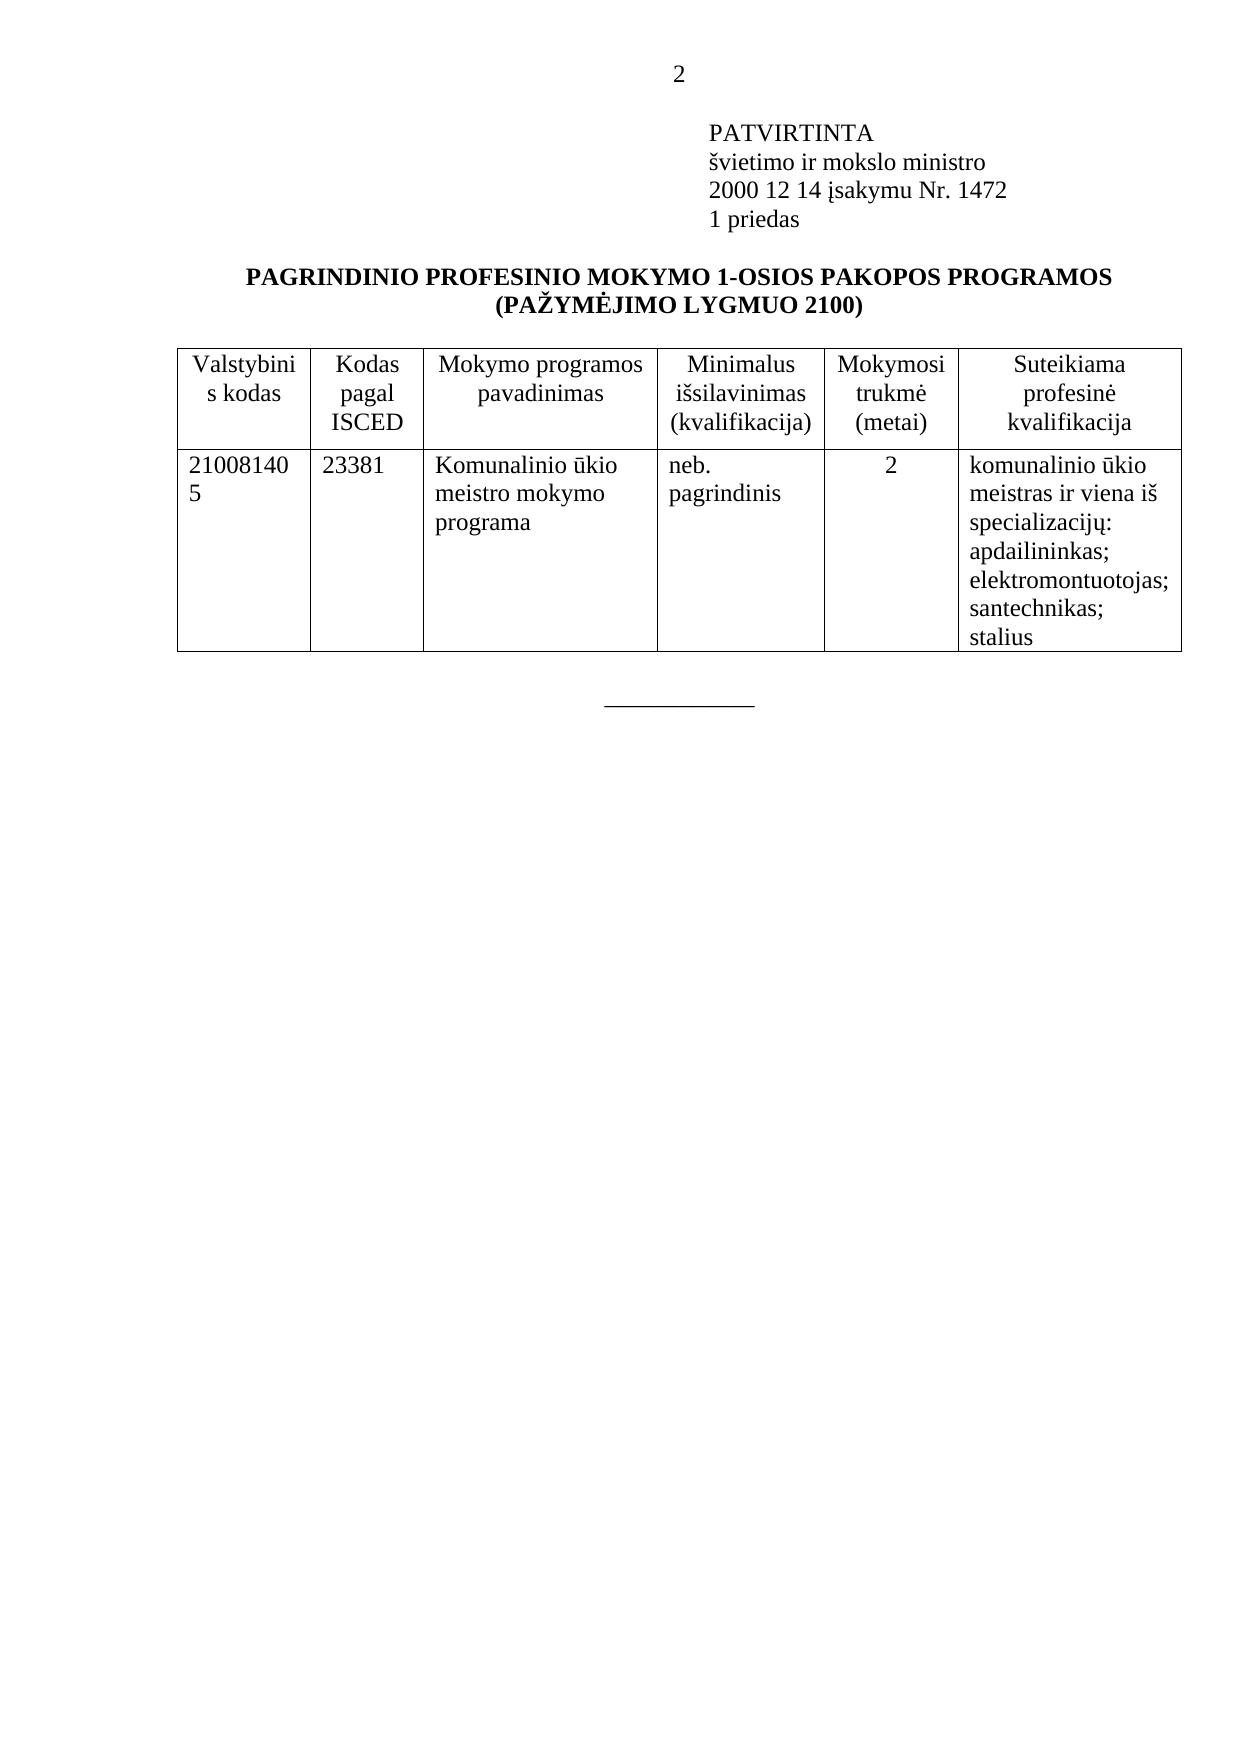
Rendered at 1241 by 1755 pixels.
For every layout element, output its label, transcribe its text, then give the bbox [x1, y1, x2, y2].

text PATVIRTINTA [709, 118, 1181, 147]
table_header Valstybinis kodas [178, 349, 310, 449]
text švietimo ir mokslo ministro [177, 147, 1181, 176]
table_cell 23381 [311, 450, 423, 651]
table_header Suteikiama profesinė kvalifikacija [959, 349, 1181, 449]
text 1 priedas [177, 204, 1181, 233]
text ____________ [177, 681, 1181, 709]
table_cell 2 [825, 450, 958, 651]
table_header Minimalus išsilavinimas (kvalifikacija) [658, 349, 824, 449]
table_cell neb. pagrindinis [658, 450, 824, 651]
table_cell komunalinio ūkio meistras ir viena iš specializacijų: apdailininkas; elektromontuotojas; santechnikas; stalius [959, 450, 1181, 651]
table_header Kodas pagal ISCED [311, 349, 423, 449]
table_header Mokymo programos pavadinimas [424, 349, 657, 449]
table_cell Komunalinio ūkio meistro mokymo programa [424, 450, 657, 651]
table_header Mokymosi trukmė (metai) [825, 349, 958, 449]
table_cell 210081405 [178, 450, 310, 651]
text 2000 12 14 įsakymu Nr. 1472 [177, 176, 1181, 204]
text PAGRINDINIO PROFESINIO MOKYMO 1-OSIOS PAKOPOS PROGRAMOS (PAŽYMĖJIMO LYGMUO 2100) [177, 262, 1181, 319]
